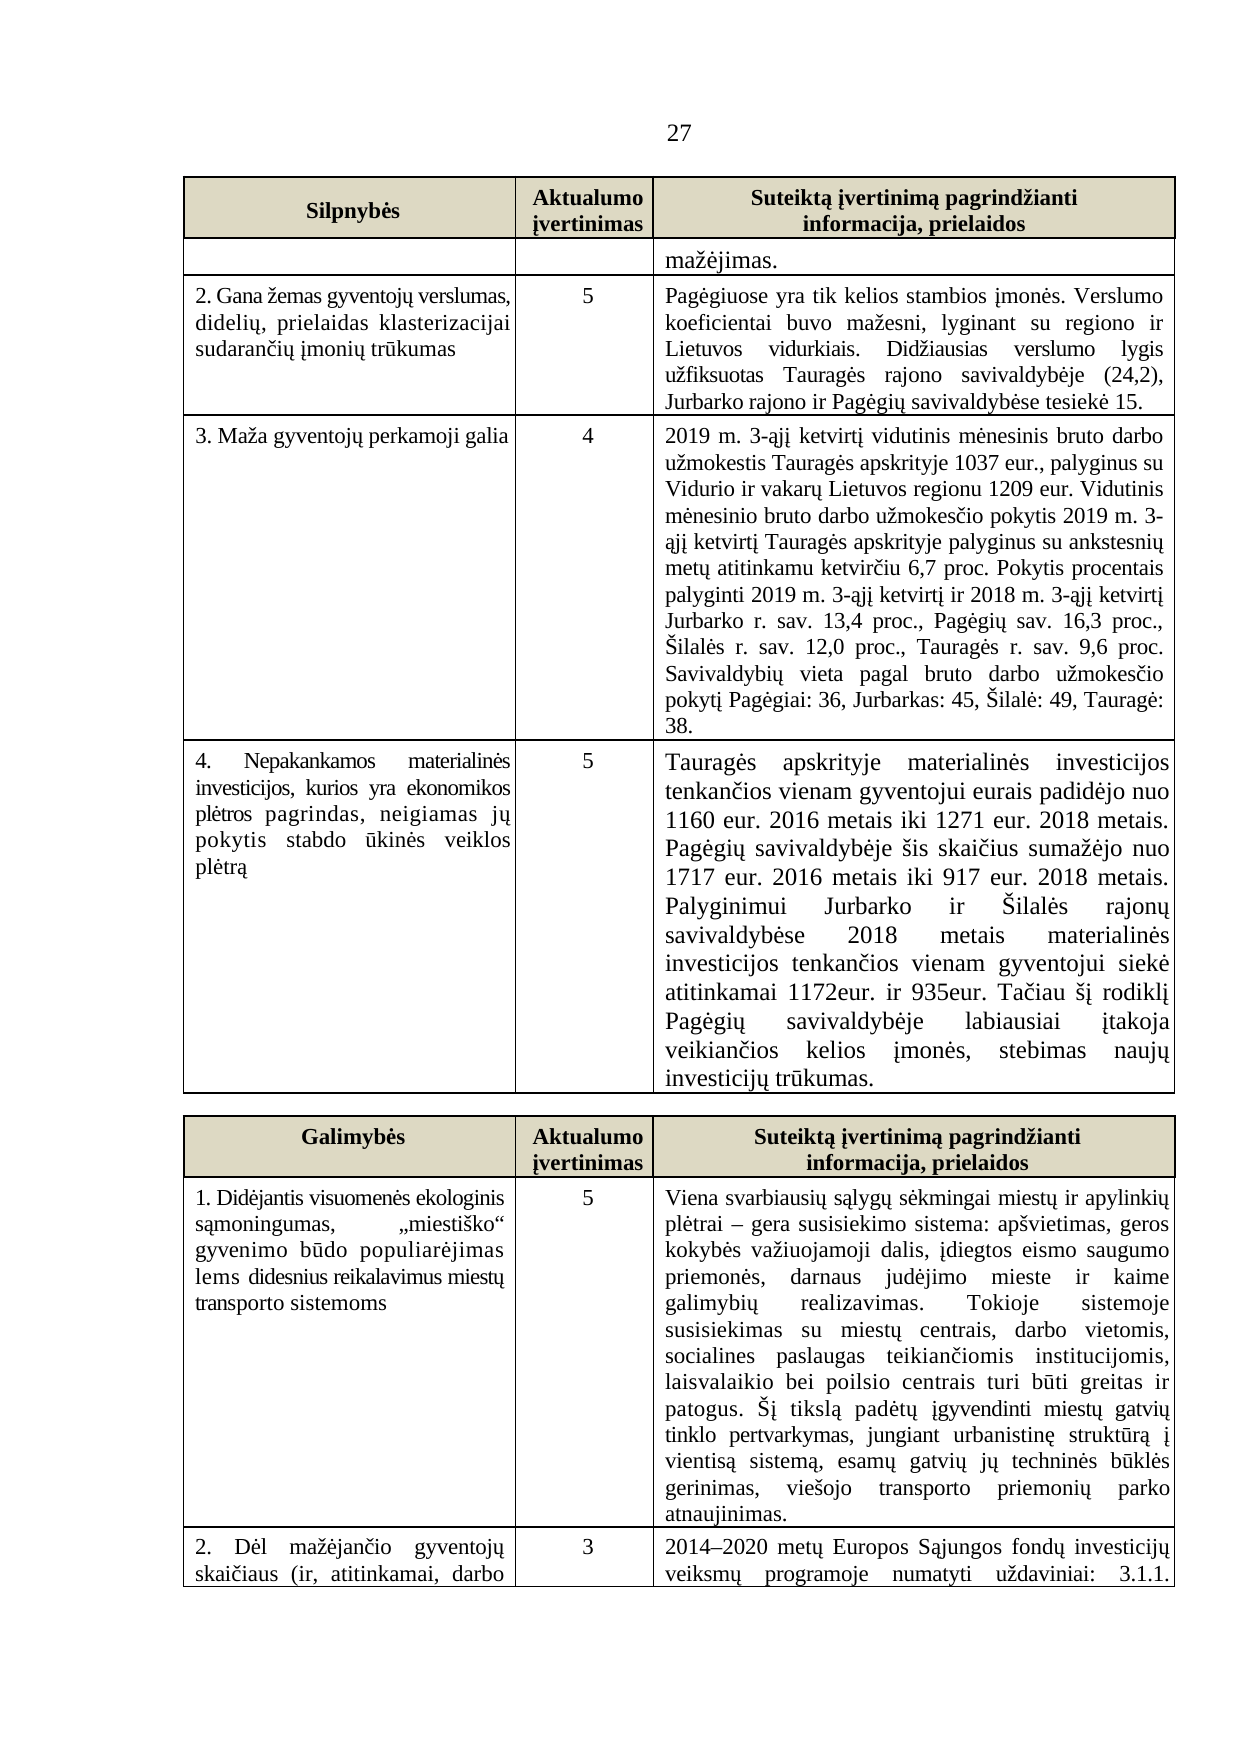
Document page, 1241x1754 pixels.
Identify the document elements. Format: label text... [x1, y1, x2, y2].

table_cell Suteiktą įvertinimą pagrindžianti informacija, prielaidos [654, 1117, 1174, 1176]
table_header Aktualumo įvertinimas [516, 178, 652, 237]
table_cell [184, 239, 515, 274]
table_cell 4 [516, 416, 653, 739]
table_cell 4. Nepakankamos materialinės investicijos, kurios yra ekonomikos plėtros pagrindas, neigiamas jų pokytis stabdo ūkinės veiklos plėtrą [184, 741, 515, 1092]
table_cell 2014–2020 metų Europos Sąjungos fondų investicijų veiksmų programoje numatyti uždaviniai: 3.1.1. [654, 1528, 1174, 1586]
table_cell Viena svarbiausių sąlygų sėkmingai miestų ir apylinkių plėtrai – gera susisiekimo sistema: apšvietimas, geros kokybės važiuojamoji dalis, įdiegtos eismo saugumo priemonės, darnaus judėjimo mieste ir kaime galimybių realizavimas. Tokioje sistemoje susisiekimas su miestų centrais, darbo vietomis, socialines paslaugas teikiančiomis institucijomis, laisvalaikio bei poilsio centrais turi būti greitas ir patogus. Šį tikslą padėtų įgyvendinti miestų gatvių tinklo pertvarkymas, jungiant urbanistinę struktūrą į vientisą sistemą, esamų gatvių jų techninės būklės gerinimas, viešojo transporto priemonių parko atnaujinimas. [654, 1178, 1174, 1526]
table_cell Pagėgiuose yra tik kelios stambios įmonės. Verslumo koeficientai buvo mažesni, lyginant su regiono ir Lietuvos vidurkiais. Didžiausias verslumo lygis užfiksuotas Tauragės rajono savivaldybėje (24,2), Jurbarko rajono ir Pagėgių savivaldybėse tesiekė 15. [654, 276, 1174, 414]
table_cell Aktualumo įvertinimas [516, 1117, 652, 1176]
table_cell mažėjimas. [654, 239, 1174, 274]
table_cell Galimybės [185, 1117, 515, 1176]
table_cell 1. Didėjantis visuomenės ekologinis sąmoningumas, „miestiško“ gyvenimo būdo populiarėjimas lems didesnius reikalavimus miestų transporto sistemoms [184, 1178, 515, 1526]
table_cell [184, 1094, 653, 1115]
table_cell [653, 1094, 1175, 1115]
table_cell 2019 m. 3-ąjį ketvirtį vidutinis mėnesinis bruto darbo užmokestis Tauragės apskrityje 1037 eur., palyginus su Vidurio ir vakarų Lietuvos regionu 1209 eur. Vidutinis mėnesinio bruto darbo užmokesčio pokytis 2019 m. 3-ąjį ketvirtį Tauragės apskrityje palyginus su ankstesnių metų atitinkamu ketvirčiu 6,7 proc. Pokytis procentais palyginti 2019 m. 3-ąjį ketvirtį ir 2018 m. 3-ąjį ketvirtį Jurbarko r. sav. 13,4 proc., Pagėgių sav. 16,3 proc., Šilalės r. sav. 12,0 proc., Tauragės r. sav. 9,6 proc. Savivaldybių vieta pagal bruto darbo užmokesčio pokytį Pagėgiai: 36, Jurbarkas: 45, Šilalė: 49, Tauragė: 38. [654, 416, 1174, 739]
table_cell 2. Dėl mažėjančio gyventojų skaičiaus (ir, atitinkamai, darbo [184, 1528, 515, 1586]
table_cell [516, 239, 653, 274]
table_cell 5 [516, 1178, 653, 1526]
table_cell 5 [516, 276, 653, 414]
table_cell 3. Maža gyventojų perkamoji galia [184, 416, 515, 739]
table_header Suteiktą įvertinimą pagrindžianti informacija, prielaidos [654, 178, 1174, 237]
table_cell Tauragės apskrityje materialinės investicijos tenkančios vienam gyventojui eurais padidėjo nuo 1160 eur. 2016 metais iki 1271 eur. 2018 metais. Pagėgių savivaldybėje šis skaičius sumažėjo nuo 1717 eur. 2016 metais iki 917 eur. 2018 metais. Palyginimui Jurbarko ir Šilalės rajonų savivaldybėse 2018 metais materialinės investicijos tenkančios vienam gyventojui siekė atitinkamai 1172eur. ir 935eur. Tačiau šį rodiklį Pagėgių savivaldybėje labiausiai įtakoja veikiančios kelios įmonės, stebimas naujų investicijų trūkumas. [654, 741, 1174, 1092]
table_cell 5 [516, 741, 653, 1092]
table_header Silpnybės [185, 178, 515, 237]
table_cell 3 [516, 1528, 653, 1586]
table_cell 2. Gana žemas gyventojų verslumas, didelių, prielaidas klasterizacijai sudarančių įmonių trūkumas [184, 276, 515, 414]
